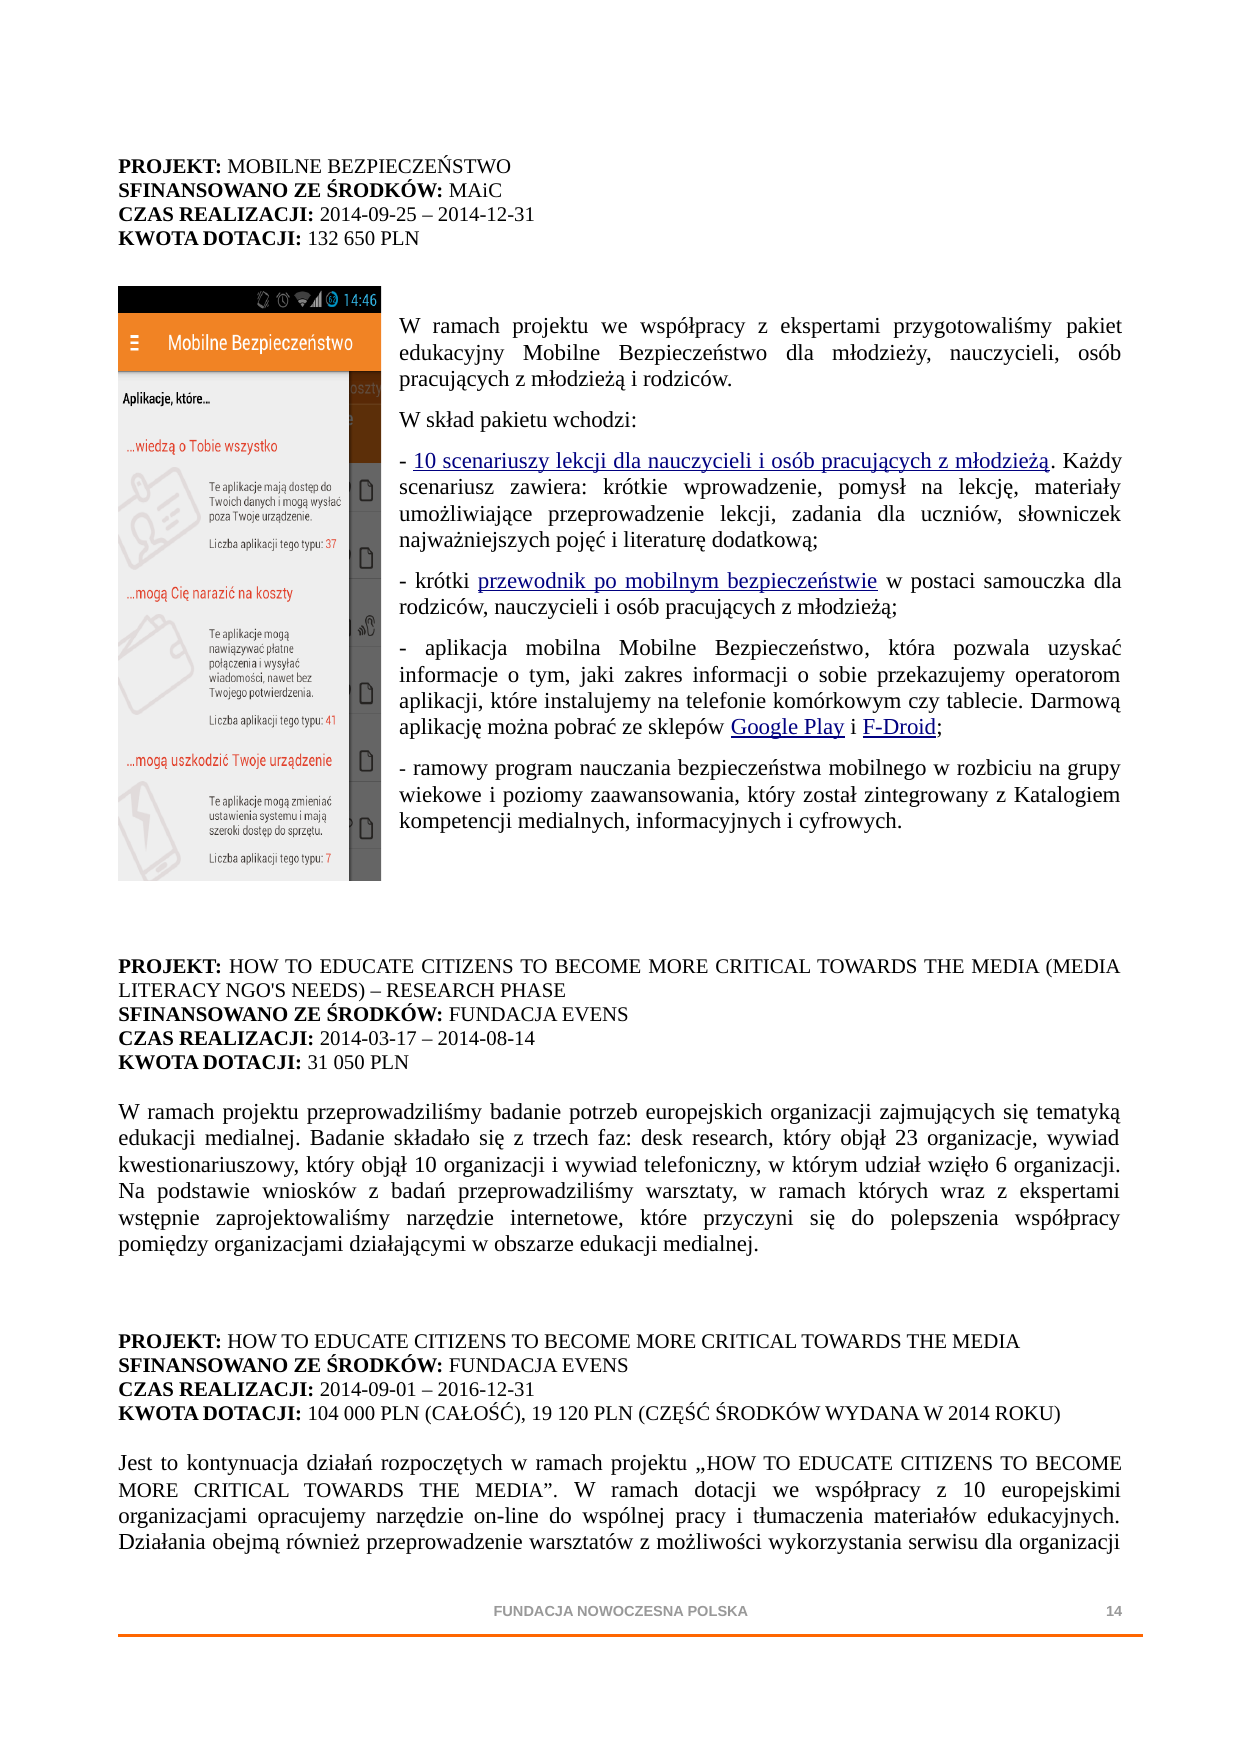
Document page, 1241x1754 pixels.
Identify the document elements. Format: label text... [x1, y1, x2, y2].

picture [118, 286, 382, 881]
text - krótki przewodnik po mobilnym bezpieczeństwie w postaci samouczka dla rodziców, nauczycieli i osób pracujących z młodzieżą; [382, 567, 1122, 620]
text CZAS REALIZACJI: 2014-09-01 – 2016-12-31 [118, 1377, 1122, 1401]
text W skład pakietu wchodzi: [382, 406, 1122, 432]
text KWOTA DOTACJI: 132 650 PLN [118, 226, 1122, 250]
text Jest to kontynuacja działań rozpoczętych w ramach projektu „HOW TO EDUCATE CITIZENS TO BECOME MORE CRITICAL TOWARDS THE MEDIA”. W ramach dotacji we współpracy z 10 europejskimi organizacjami opracujemy narzędzie on-line do wspólnej pracy i tłumaczenia materiałów edukacyjnych. Działania obejmą również przeprowadzenie warsztatów z możliwości wykorzystania serwisu dla organizacji [118, 1449, 1122, 1555]
text PROJEKT: MOBILNE BEZPIECZEŃSTWO [118, 153, 1122, 178]
text SFINANSOWANO ZE ŚRODKÓW: FUNDACJA EVENS [118, 1002, 1122, 1026]
text SFINANSOWANO ZE ŚRODKÓW: FUNDACJA EVENS [118, 1353, 1122, 1377]
text PROJEKT: HOW TO EDUCATE CITIZENS TO BECOME MORE CRITICAL TOWARDS THE MEDIA (MEDIA LITERACY NGO'S NEEDS) – RESEARCH PHASE [118, 954, 1122, 1002]
text PROJEKT: HOW TO EDUCATE CITIZENS TO BECOME MORE CRITICAL TOWARDS THE MEDIA [118, 1329, 1122, 1353]
text - 10 scenariuszy lekcji dla nauczycieli i osób pracujących z młodzieżą. Każdy scenariusz zawiera: krótkie wprowadzenie, pomysł na lekcję, materiały umożliwiające przeprowadzenie lekcji, zadania dla uczniów, słowniczek najważniejszych pojęć i literaturę dodatkową; [382, 447, 1122, 552]
text W ramach projektu przeprowadziliśmy badanie potrzeb europejskich organizacji zajmujących się tematyką edukacji medialnej. Badanie składało się z trzech faz: desk research, który objął 23 organizacje, wywiad kwestionariuszowy, który objął 10 organizacji i wywiad telefoniczny, w którym udział wzięło 6 organizacji. Na podstawie wniosków z badań przeprowadziliśmy warsztaty, w ramach których wraz z ekspertami wstępnie zaprojektowaliśmy narzędzie internetowe, które przyczyni się do polepszenia współpracy pomiędzy organizacjami działającymi w obszarze edukacji medialnej. [118, 1098, 1122, 1256]
text KWOTA DOTACJI: 104 000 PLN (CAŁOŚĆ), 19 120 PLN (CZĘŚĆ ŚRODKÓW WYDANA W 2014 ROKU) [118, 1401, 1122, 1425]
text SFINANSOWANO ZE ŚRODKÓW: MAiC [118, 178, 1122, 202]
text KWOTA DOTACJI: 31 050 PLN [118, 1050, 1122, 1074]
text - aplikacja mobilna Mobilne Bezpieczeństwo, która pozwala uzyskać informacje o tym, jaki zakres informacji o sobie przekazujemy operatorom aplikacji, które instalujemy na telefonie komórkowym czy tablecie. Darmową aplikację można pobrać ze sklepów Google Play i F-Droid; [382, 634, 1122, 740]
text - ramowy program nauczania bezpieczeństwa mobilnego w rozbiciu na grupy wiekowe i poziomy zaawansowania, który został zintegrowany z Katalogiem kompetencji medialnych, informacyjnych i cyfrowych. [382, 754, 1122, 833]
text W ramach projektu we współpracy z ekspertami przygotowaliśmy pakiet edukacyjny Mobilne Bezpieczeństwo dla młodzieży, nauczycieli, osób pracujących z młodzieżą i rodziców. [382, 312, 1122, 392]
text CZAS REALIZACJI: 2014-09-25 – 2014-12-31 [118, 202, 1122, 226]
text CZAS REALIZACJI: 2014-03-17 – 2014-08-14 [118, 1026, 1122, 1050]
